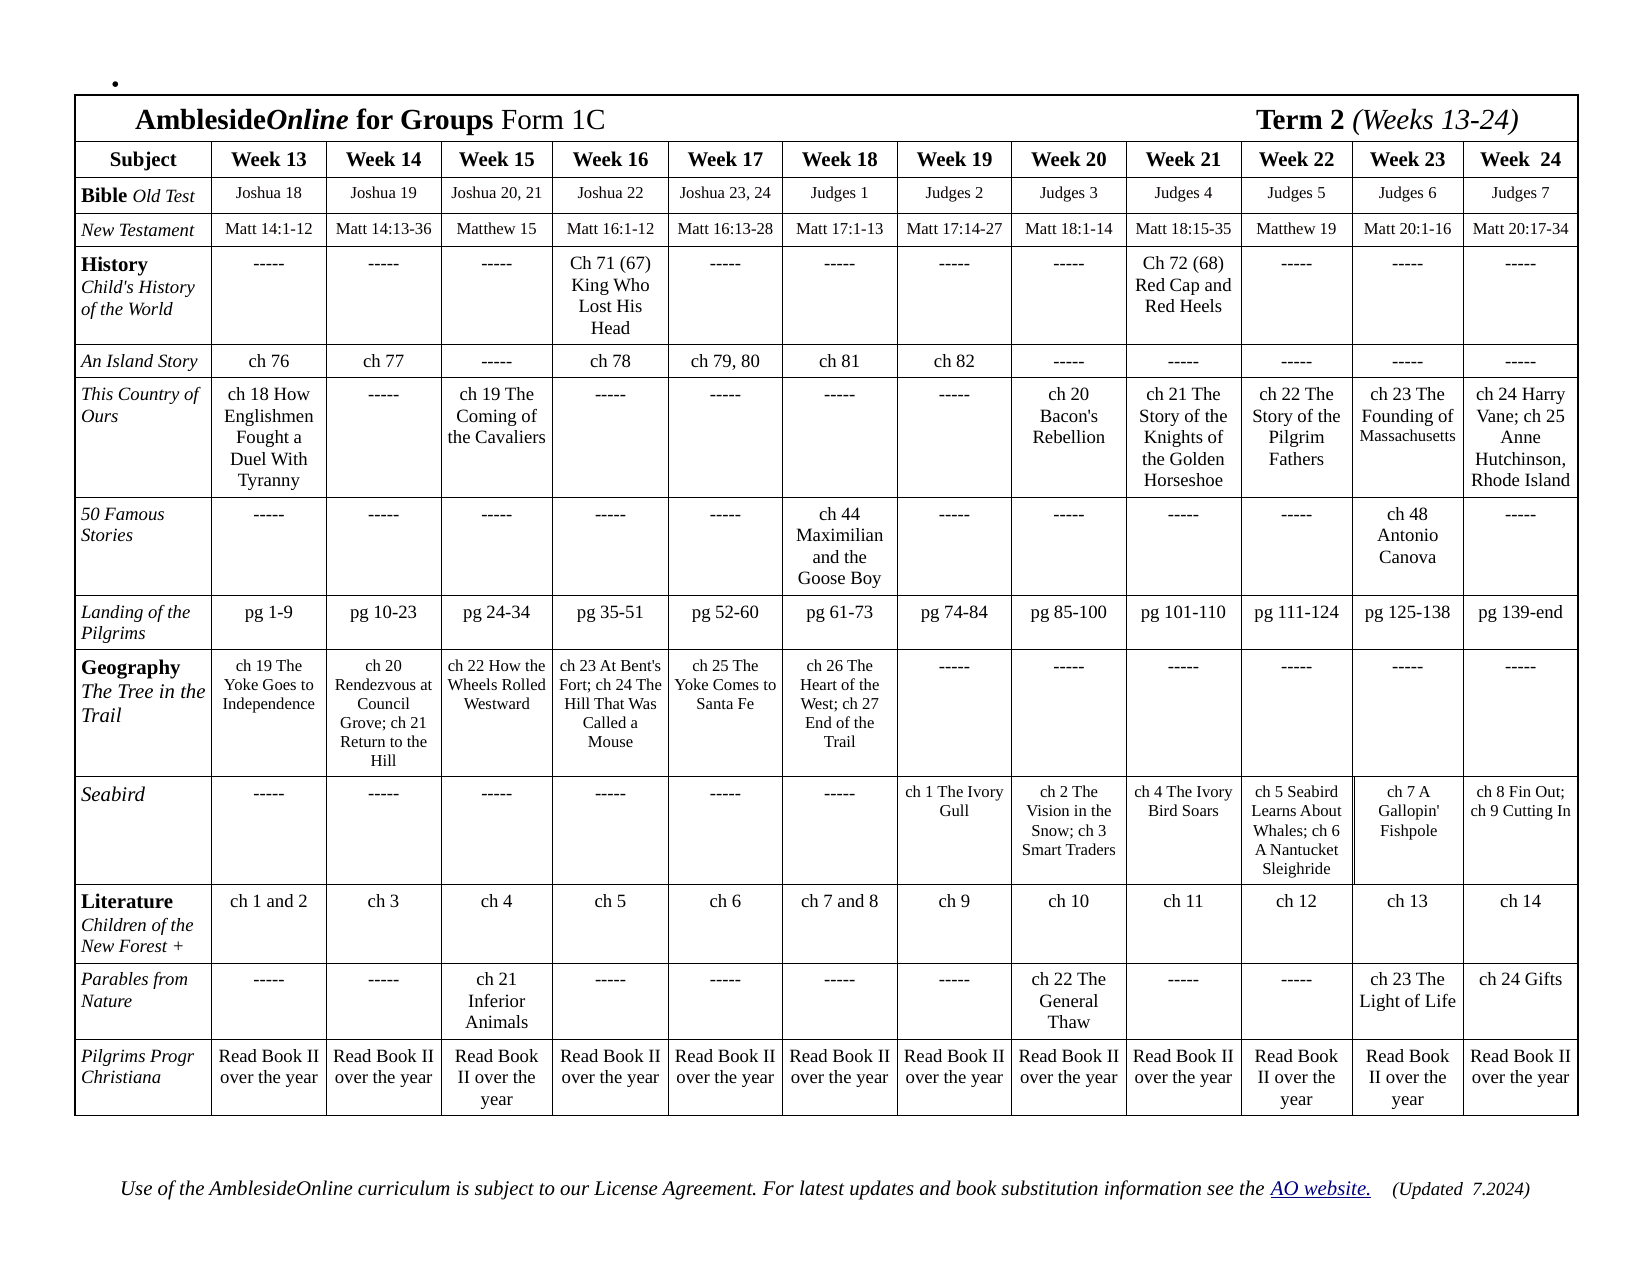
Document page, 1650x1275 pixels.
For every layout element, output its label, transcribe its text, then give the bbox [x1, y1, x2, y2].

table_cell ----- [327, 964, 441, 1039]
table_cell ----- [327, 777, 441, 883]
table_cell ch 3 [327, 885, 441, 962]
table_cell Joshua 22 [553, 178, 668, 213]
table_cell ch 1 The Ivory Gull [898, 777, 1011, 883]
table_cell Joshua 20, 21 [442, 178, 552, 213]
table_cell An Island Story [76, 345, 211, 377]
table_cell ----- [1242, 650, 1352, 776]
table_cell ----- [669, 247, 782, 344]
table_cell Literature Children of the New Forest + [76, 885, 211, 962]
table_cell ----- [1012, 498, 1126, 594]
table_cell Read Book II over the year [327, 1040, 441, 1115]
table_cell Joshua 19 [327, 178, 441, 213]
table_cell History Child's History of the World [76, 247, 211, 344]
table_cell ch 12 [1242, 885, 1352, 962]
table_cell ----- [1353, 650, 1463, 776]
table_cell This Country of Ours [76, 378, 211, 497]
table_cell ch 23 The Light of Life [1353, 964, 1463, 1039]
table_cell Seabird [76, 777, 211, 883]
table_cell Read Book II over the year [1127, 1040, 1241, 1115]
table_cell Read Book II over the year [783, 1040, 897, 1115]
table_cell ch 8 Fin Out; ch 9 Cutting In [1464, 777, 1577, 883]
table_cell Week 19 [898, 142, 1011, 177]
table_cell Joshua 23, 24 [669, 178, 782, 213]
table_cell ----- [1242, 964, 1352, 1039]
table_cell Matt 17:14-27 [898, 214, 1011, 246]
table_cell Read Book II over the year [1464, 1040, 1577, 1115]
table_cell ch 14 [1464, 885, 1577, 962]
table_cell ----- [898, 964, 1011, 1039]
table_cell ch 78 [553, 345, 668, 377]
table_cell ch 22 The General Thaw [1012, 964, 1126, 1039]
table_cell Read Book II over the year [898, 1040, 1011, 1115]
table_cell ch 7 A Gallopin' Fishpole [1355, 777, 1463, 883]
table_cell ----- [898, 378, 1011, 497]
table_cell ----- [1012, 345, 1126, 377]
table_cell pg 24-34 [442, 596, 552, 649]
table_cell Read Book II over the year [212, 1040, 326, 1115]
table_cell ch 23 The Founding of Massachusetts [1353, 378, 1463, 497]
table_cell pg 52-60 [669, 596, 782, 649]
table_cell ch 1 and 2 [212, 885, 326, 962]
table_cell Bible Old Test [76, 178, 211, 213]
table_cell Week 20 [1012, 142, 1126, 177]
table_cell 50 Famous Stories [76, 498, 211, 594]
table_cell ch 21 The Story of the Knights of the Golden Horseshoe [1127, 378, 1241, 497]
table_cell Ch 71 (67) King Who Lost His Head [553, 247, 668, 344]
table_cell pg 85-100 [1012, 596, 1126, 649]
table_cell ----- [1127, 345, 1241, 377]
table_cell ----- [783, 777, 897, 883]
table_cell ch 20 Rendezvous at Council Grove; ch 21 Return to the Hill [327, 650, 441, 776]
table_cell ----- [1464, 498, 1577, 594]
table_cell Week 24 [1464, 142, 1577, 177]
table_cell Judges 3 [1012, 178, 1126, 213]
table_cell ----- [669, 777, 782, 883]
table_cell pg 111-124 [1242, 596, 1352, 649]
table_cell ch 22 The Story of the Pilgrim Fathers [1242, 378, 1352, 497]
table_cell ch 5 [553, 885, 668, 962]
table_cell Read Book II over the year [442, 1040, 552, 1115]
table_cell Judges 2 [898, 178, 1011, 213]
table_cell ch 22 How the Wheels Rolled Westward [442, 650, 552, 776]
table_cell Ch 72 (68) Red Cap and Red Heels [1127, 247, 1241, 344]
table_cell Matt 17:1-13 [783, 214, 897, 246]
table_cell ----- [783, 247, 897, 344]
table_cell Read Book II over the year [1242, 1040, 1352, 1115]
table_cell ----- [442, 247, 552, 344]
table_cell ch 18 How Englishmen Fought a Duel With Tyranny [212, 378, 326, 497]
table_cell ----- [1127, 964, 1241, 1039]
table_cell ----- [553, 964, 668, 1039]
table_cell ch 26 The Heart of the West; ch 27 End of the Trail [783, 650, 897, 776]
table_cell Matt 20:1-16 [1353, 214, 1463, 246]
table_cell pg 74-84 [898, 596, 1011, 649]
table_cell Week 16 [553, 142, 668, 177]
table_cell ch 9 [898, 885, 1011, 962]
table_cell ch 82 [898, 345, 1011, 377]
table_cell Subject [76, 142, 211, 177]
table_cell Geography The Tree in the Trail [76, 650, 211, 776]
table_cell Judges 5 [1242, 178, 1352, 213]
table_cell ch 79, 80 [669, 345, 782, 377]
table_cell Week 23 [1353, 142, 1463, 177]
table_cell ----- [212, 498, 326, 594]
table_cell ----- [212, 777, 326, 883]
table_cell ch 76 [212, 345, 326, 377]
table_cell ch 19 The Yoke Goes to Independence [212, 650, 326, 776]
table_cell ----- [327, 498, 441, 594]
table_cell Read Book II over the year [669, 1040, 782, 1115]
table_cell Week 18 [783, 142, 897, 177]
table_cell ----- [442, 345, 552, 377]
table_cell Week 13 [212, 142, 326, 177]
table_cell Judges 4 [1127, 178, 1241, 213]
table_cell ----- [1464, 650, 1577, 776]
table_cell ----- [783, 964, 897, 1039]
table_cell ----- [327, 247, 441, 344]
table_cell ch 24 Harry Vane; ch 25 Anne Hutchinson, Rhode Island [1464, 378, 1577, 497]
table_cell Matt 18:1-14 [1012, 214, 1126, 246]
table_cell ch 5 Seabird Learns About Whales; ch 6 A Nantucket Sleighride [1242, 777, 1352, 883]
table_cell ----- [898, 650, 1011, 776]
table_cell Matt 16:1-12 [553, 214, 668, 246]
table_cell ----- [1012, 650, 1126, 776]
table_cell ch 48 Antonio Canova [1353, 498, 1463, 594]
table_cell ch 4 [442, 885, 552, 962]
table_cell Read Book II over the year [1353, 1040, 1463, 1115]
table_cell ch 11 [1127, 885, 1241, 962]
table_cell ----- [669, 378, 782, 497]
table_cell Week 17 [669, 142, 782, 177]
table_cell Pilgrims Progr Christiana [76, 1040, 211, 1115]
table_cell ch 20 Bacon's Rebellion [1012, 378, 1126, 497]
table_cell ch 77 [327, 345, 441, 377]
table_cell Judges 1 [783, 178, 897, 213]
table_header AmblesideOnline for Groups Form 1C Term 2 (Weeks 13-24) [76, 96, 1577, 141]
table_cell ----- [212, 964, 326, 1039]
table_cell pg 10-23 [327, 596, 441, 649]
table_cell ch 24 Gifts [1464, 964, 1577, 1039]
table_cell Matt 14:1-12 [212, 214, 326, 246]
table_cell ----- [783, 378, 897, 497]
table_cell Judges 6 [1353, 178, 1463, 213]
table_cell ----- [553, 378, 668, 497]
table_cell ----- [442, 498, 552, 594]
table_cell ----- [212, 247, 326, 344]
table_cell Matthew 19 [1242, 214, 1352, 246]
table_cell Landing of the Pilgrims [76, 596, 211, 649]
table_cell ----- [553, 498, 668, 594]
table_cell Week 15 [442, 142, 552, 177]
table_cell ch 4 The Ivory Bird Soars [1127, 777, 1241, 883]
table_cell ----- [669, 964, 782, 1039]
table_cell ch 7 and 8 [783, 885, 897, 962]
table_cell ----- [1242, 345, 1352, 377]
table_cell ch 6 [669, 885, 782, 962]
table_cell pg 125-138 [1353, 596, 1463, 649]
table_cell ----- [1353, 345, 1463, 377]
table_cell Judges 7 [1464, 178, 1577, 213]
table_cell ----- [1242, 247, 1352, 344]
table_cell Week 14 [327, 142, 441, 177]
table_cell pg 35-51 [553, 596, 668, 649]
table_cell ----- [553, 777, 668, 883]
table_cell ch 25 The Yoke Comes to Santa Fe [669, 650, 782, 776]
table_cell ch 21 Inferior Animals [442, 964, 552, 1039]
table_cell ----- [1353, 247, 1463, 344]
table_cell Matt 14:13-36 [327, 214, 441, 246]
table_cell Matthew 15 [442, 214, 552, 246]
table_cell ch 13 [1353, 885, 1463, 962]
table_cell ----- [1242, 498, 1352, 594]
table_cell pg 101-110 [1127, 596, 1241, 649]
table_cell ch 23 At Bent's Fort; ch 24 The Hill That Was Called a Mouse [553, 650, 668, 776]
table_cell Matt 16:13-28 [669, 214, 782, 246]
table_cell Read Book II over the year [553, 1040, 668, 1115]
table_cell pg 61-73 [783, 596, 897, 649]
table_cell ----- [1127, 650, 1241, 776]
table_cell pg 139-end [1464, 596, 1577, 649]
table_cell ----- [898, 247, 1011, 344]
table_cell ----- [1127, 498, 1241, 594]
table_cell Matt 20:17-34 [1464, 214, 1577, 246]
table_cell New Testament [76, 214, 211, 246]
table_cell ----- [1464, 345, 1577, 377]
table_cell Joshua 18 [212, 178, 326, 213]
table_cell ----- [669, 498, 782, 594]
table_cell ch 44 Maximilian and the Goose Boy [783, 498, 897, 594]
table_cell ----- [1464, 247, 1577, 344]
table_cell Week 21 [1127, 142, 1241, 177]
table_cell ----- [442, 777, 552, 883]
table_cell ch 19 The Coming of the Cavaliers [442, 378, 552, 497]
table_cell Matt 18:15-35 [1127, 214, 1241, 246]
table_cell pg 1-9 [212, 596, 326, 649]
table_cell Week 22 [1242, 142, 1352, 177]
table_cell ----- [1012, 247, 1126, 344]
table_cell ch 10 [1012, 885, 1126, 962]
table_cell ch 2 The Vision in the Snow; ch 3 Smart Traders [1012, 777, 1126, 883]
table_cell ch 81 [783, 345, 897, 377]
table_cell Read Book II over the year [1012, 1040, 1126, 1115]
table_cell Parables from Nature [76, 964, 211, 1039]
table_cell ----- [327, 378, 441, 497]
table_cell ----- [898, 498, 1011, 594]
